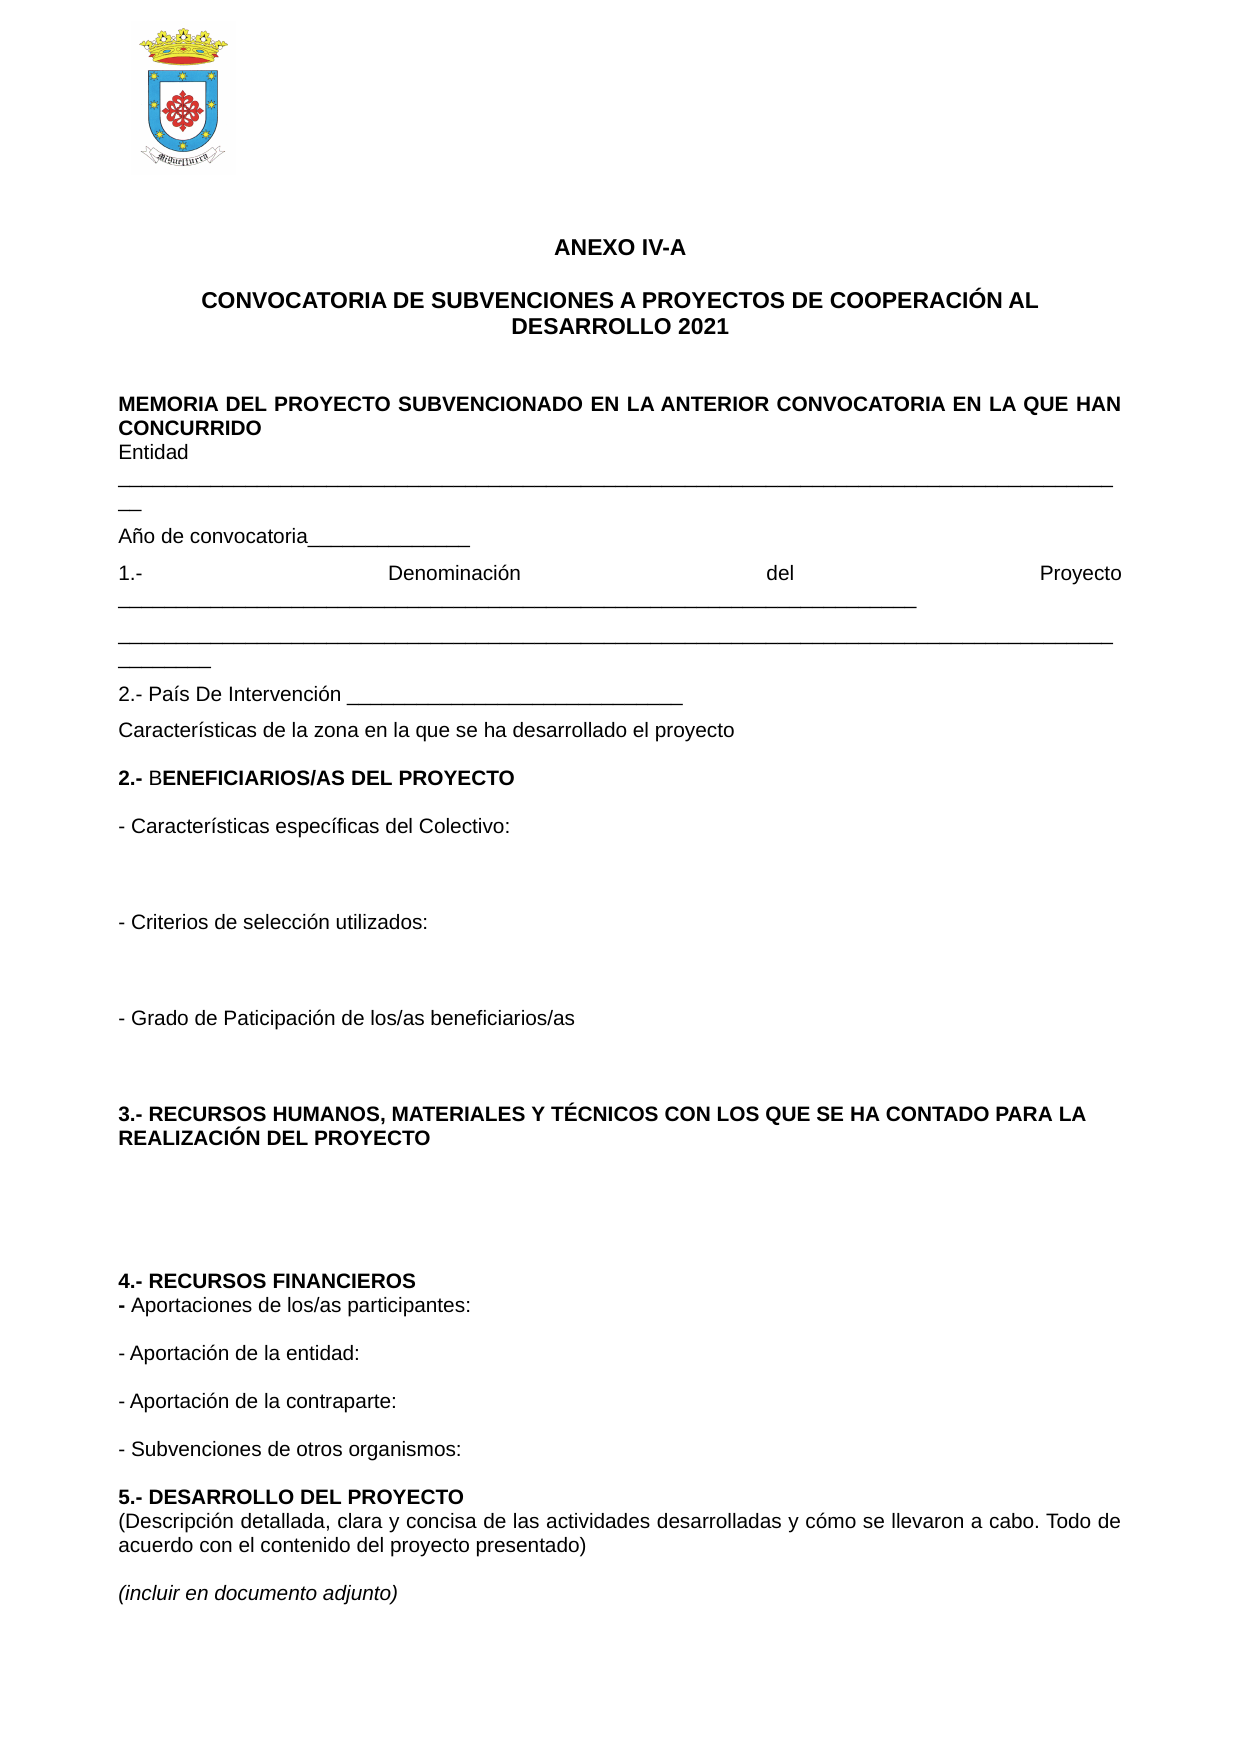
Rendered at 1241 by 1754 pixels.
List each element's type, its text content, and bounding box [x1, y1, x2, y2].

text - Aportación de la contraparte: [118, 1389, 1122, 1413]
text MEMORIA DEL PROYECTO SUBVENCIONADO EN LA ANTERIOR CONVOCATORIA EN LA QUE HAN CONCURRIDO [118, 392, 1122, 440]
text ______________________________________________________________________________________________ [118, 621, 1122, 669]
text 2.- BENEFICIARIOS/AS DEL PROYECTO [118, 766, 1122, 790]
picture [130, 21, 237, 175]
text Año de convocatoria______________ [118, 524, 1122, 548]
text 2.- País De Intervención _____________________________ [118, 682, 1122, 706]
text - Aportación de la entidad: [118, 1341, 1122, 1365]
text - Aportaciones de los/as participantes: [118, 1293, 1122, 1317]
text 1.- Denominación del Proyecto _____________________________________________________________________ [118, 561, 1122, 609]
text 4.- RECURSOS FINANCIEROS [118, 1269, 1122, 1293]
text - Criterios de selección utilizados: [118, 910, 1122, 934]
text (incluir en documento adjunto) [118, 1581, 1122, 1604]
text - Subvenciones de otros organismos: [118, 1437, 1122, 1461]
text CONVOCATORIA DE SUBVENCIONES A PROYECTOS DE COOPERACIÓN AL DESARROLLO 2021 [118, 287, 1122, 339]
text - Características específicas del Colectivo: [118, 814, 1122, 838]
text 5.- DESARROLLO DEL PROYECTO [118, 1485, 1122, 1509]
text (Descripción detallada, clara y concisa de las actividades desarrolladas y cómo se llevaron a cabo. Todo de acuerdo con el contenido del proyecto presentado) [118, 1509, 1122, 1557]
text Entidad ________________________________________________________________________________________ [118, 440, 1122, 512]
text - Grado de Paticipación de los/as beneficiarios/as [118, 1006, 1122, 1029]
text 3.- RECURSOS HUMANOS, MATERIALES Y TÉCNICOS CON LOS QUE SE HA CONTADO PARA LA REALIZACIÓN DEL PROYECTO [118, 1101, 1122, 1149]
text Características de la zona en la que se ha desarrollado el proyecto [118, 718, 1122, 742]
text ANEXO IV-A [118, 234, 1122, 260]
